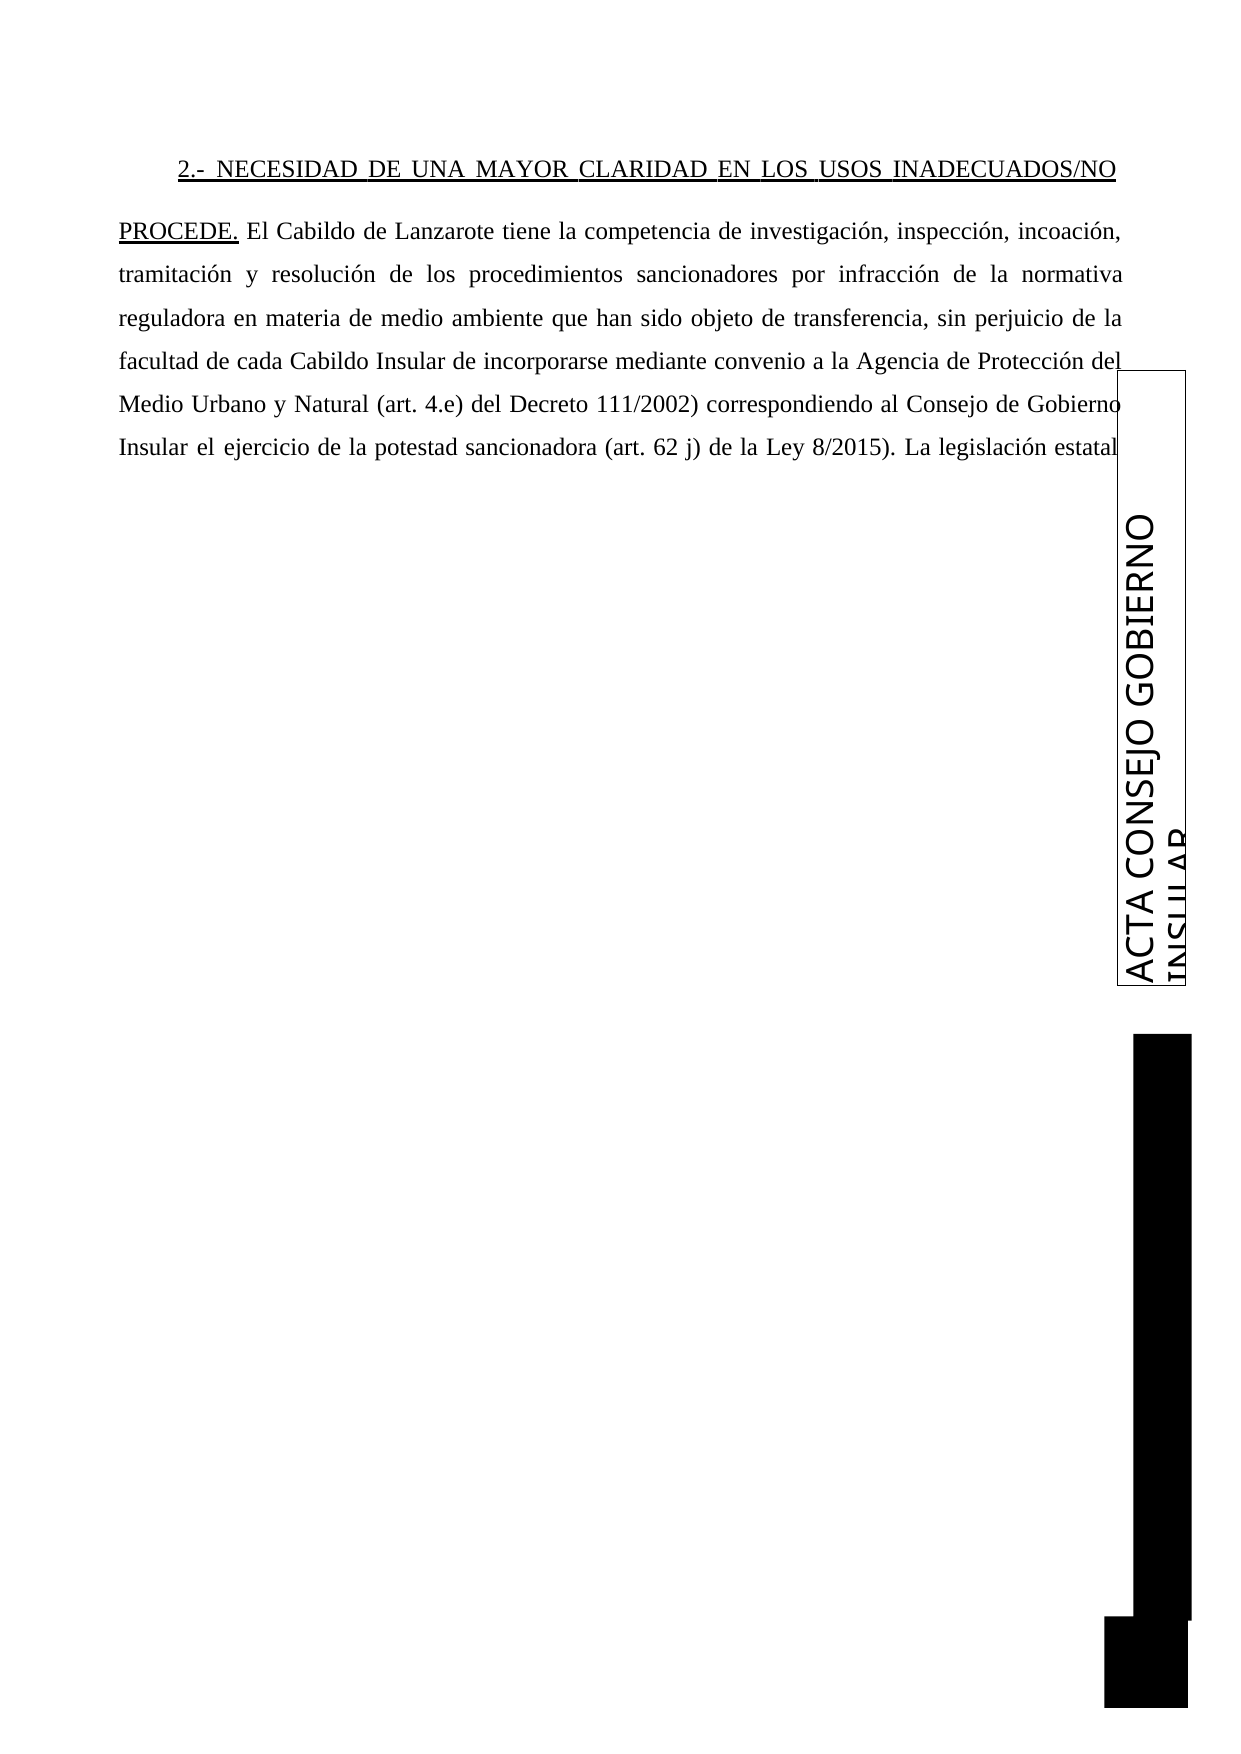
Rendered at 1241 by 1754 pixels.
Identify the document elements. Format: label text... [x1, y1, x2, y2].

text PROCEDE. El Cabildo de Lanzarote tiene la competencia de investigación, inspección, incoación, tramitación y resolución de los procedimientos sancionadores por infracción de la normativa reguladora en materia de medio ambiente que han sido objeto de transferencia, sin perjuicio de la facultad de cada Cabildo Insular de incorporarse mediante convenio a la Agencia de Protección del Medio Urbano y Natural (art. 4.e) del Decreto 111/2002) correspondiendo al Consejo de Gobierno Insular el ejercicio de la potestad sancionadora (art. 62 j) de la Ley 8/2015). La legislación estatal [118, 216, 1123, 461]
text ACTA CONSEJO GOBIERNO INSULAR [1118, 372, 1183, 985]
text 2.- NECESIDAD DE UNA MAYOR CLARIDAD EN LOS USOS INADECUADOS/NO [177, 154, 1207, 183]
